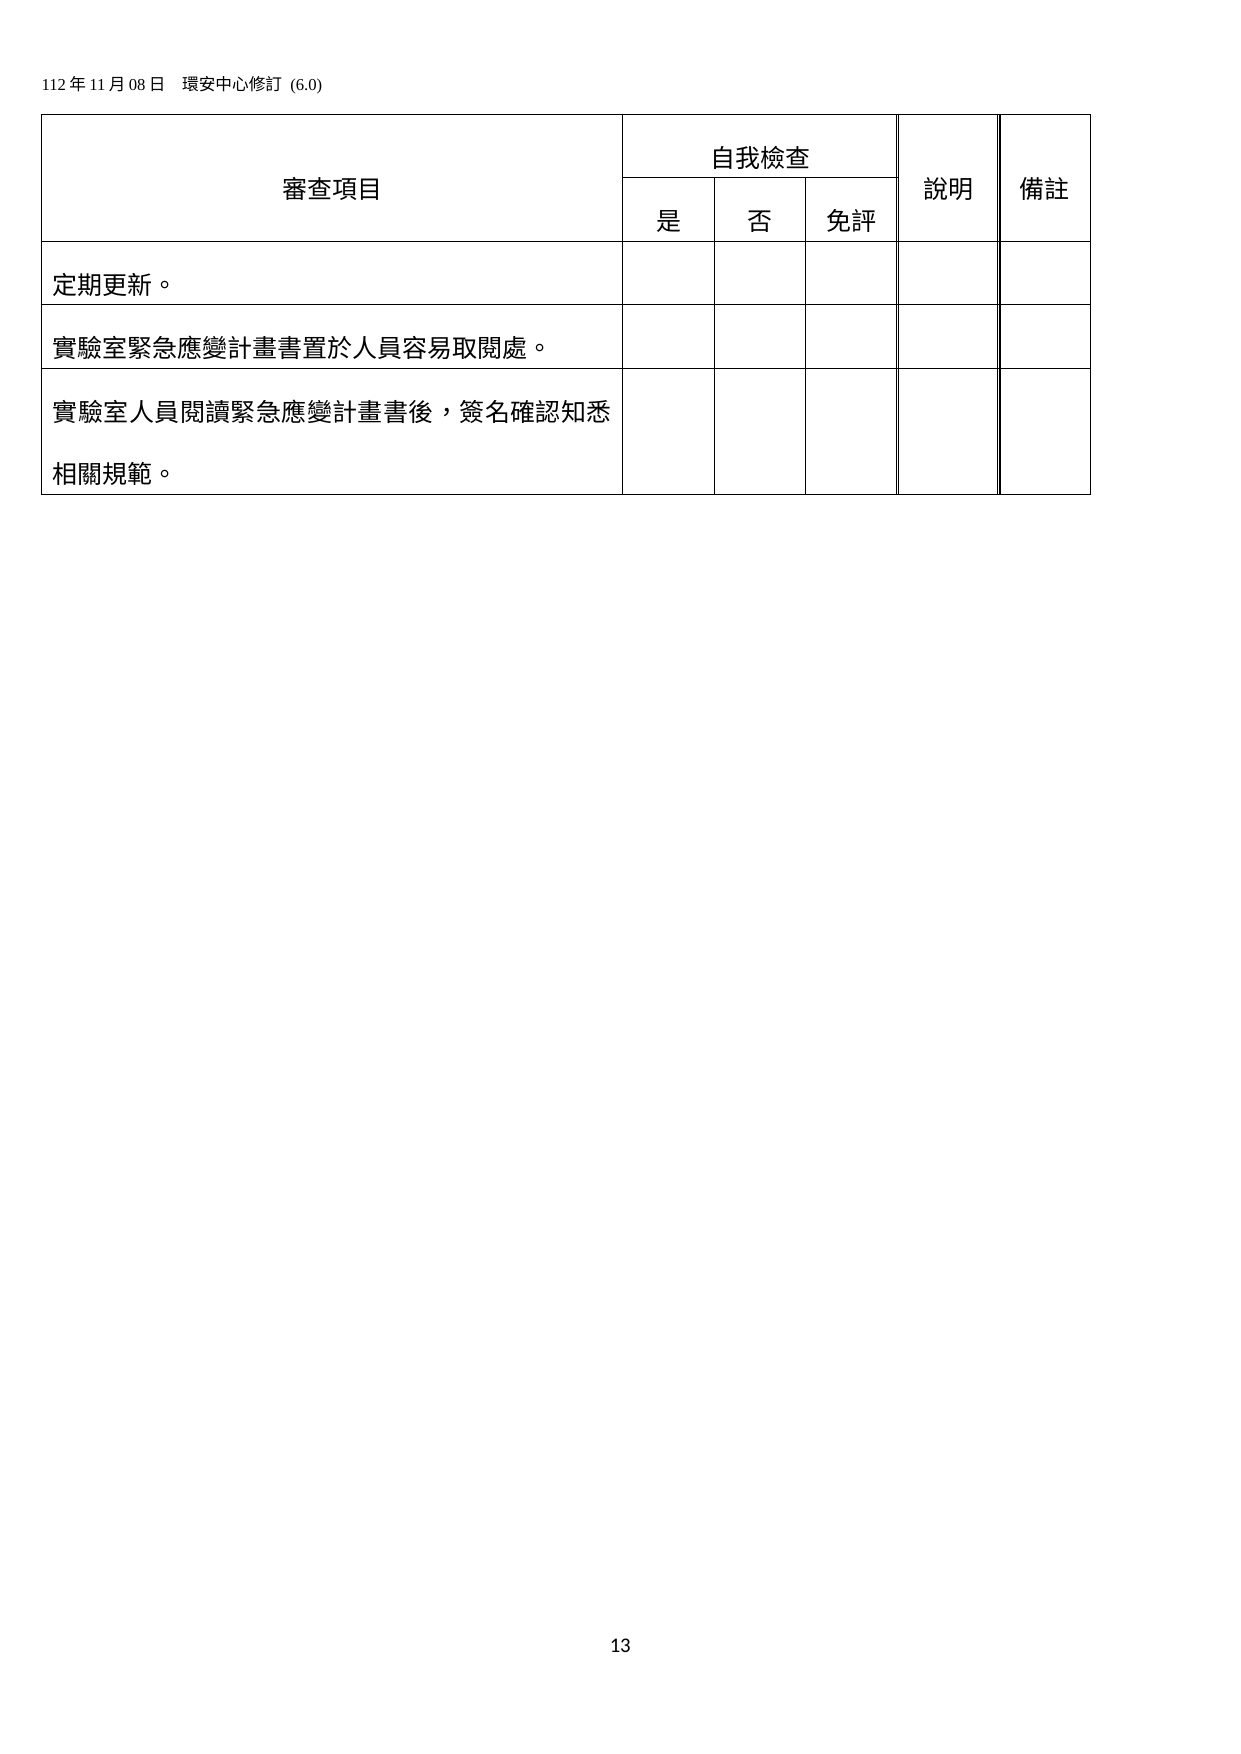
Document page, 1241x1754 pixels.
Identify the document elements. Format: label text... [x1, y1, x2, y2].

table_cell [715, 242, 805, 304]
table_cell 是 [623, 178, 714, 241]
table_cell [1001, 369, 1090, 494]
table_cell [806, 305, 896, 368]
table_cell [1001, 305, 1090, 368]
table_header 自我檢查 [623, 115, 896, 177]
table_cell [899, 305, 997, 368]
table_header 說明 [899, 115, 997, 241]
table_cell [623, 242, 714, 304]
table_cell [806, 369, 896, 494]
table_cell [715, 369, 805, 494]
table_cell [899, 369, 997, 494]
table_cell 免評 [806, 178, 896, 241]
table_cell 否 [715, 178, 805, 241]
table_cell [623, 305, 714, 368]
table_header 審查項目 [42, 115, 622, 241]
table_cell 實驗室人員閱讀緊急應變計畫書後，簽名確認知悉相關規範。 [42, 369, 622, 494]
table_cell [806, 242, 896, 304]
table_cell [899, 242, 997, 304]
table_cell 實驗室緊急應變計畫書置於人員容易取閱處。 [42, 305, 622, 368]
table_cell [715, 305, 805, 368]
table_header 備註 [1001, 115, 1090, 241]
table_cell 定期更新。 [42, 242, 622, 304]
table_cell [623, 369, 714, 494]
table_cell [1001, 242, 1090, 304]
